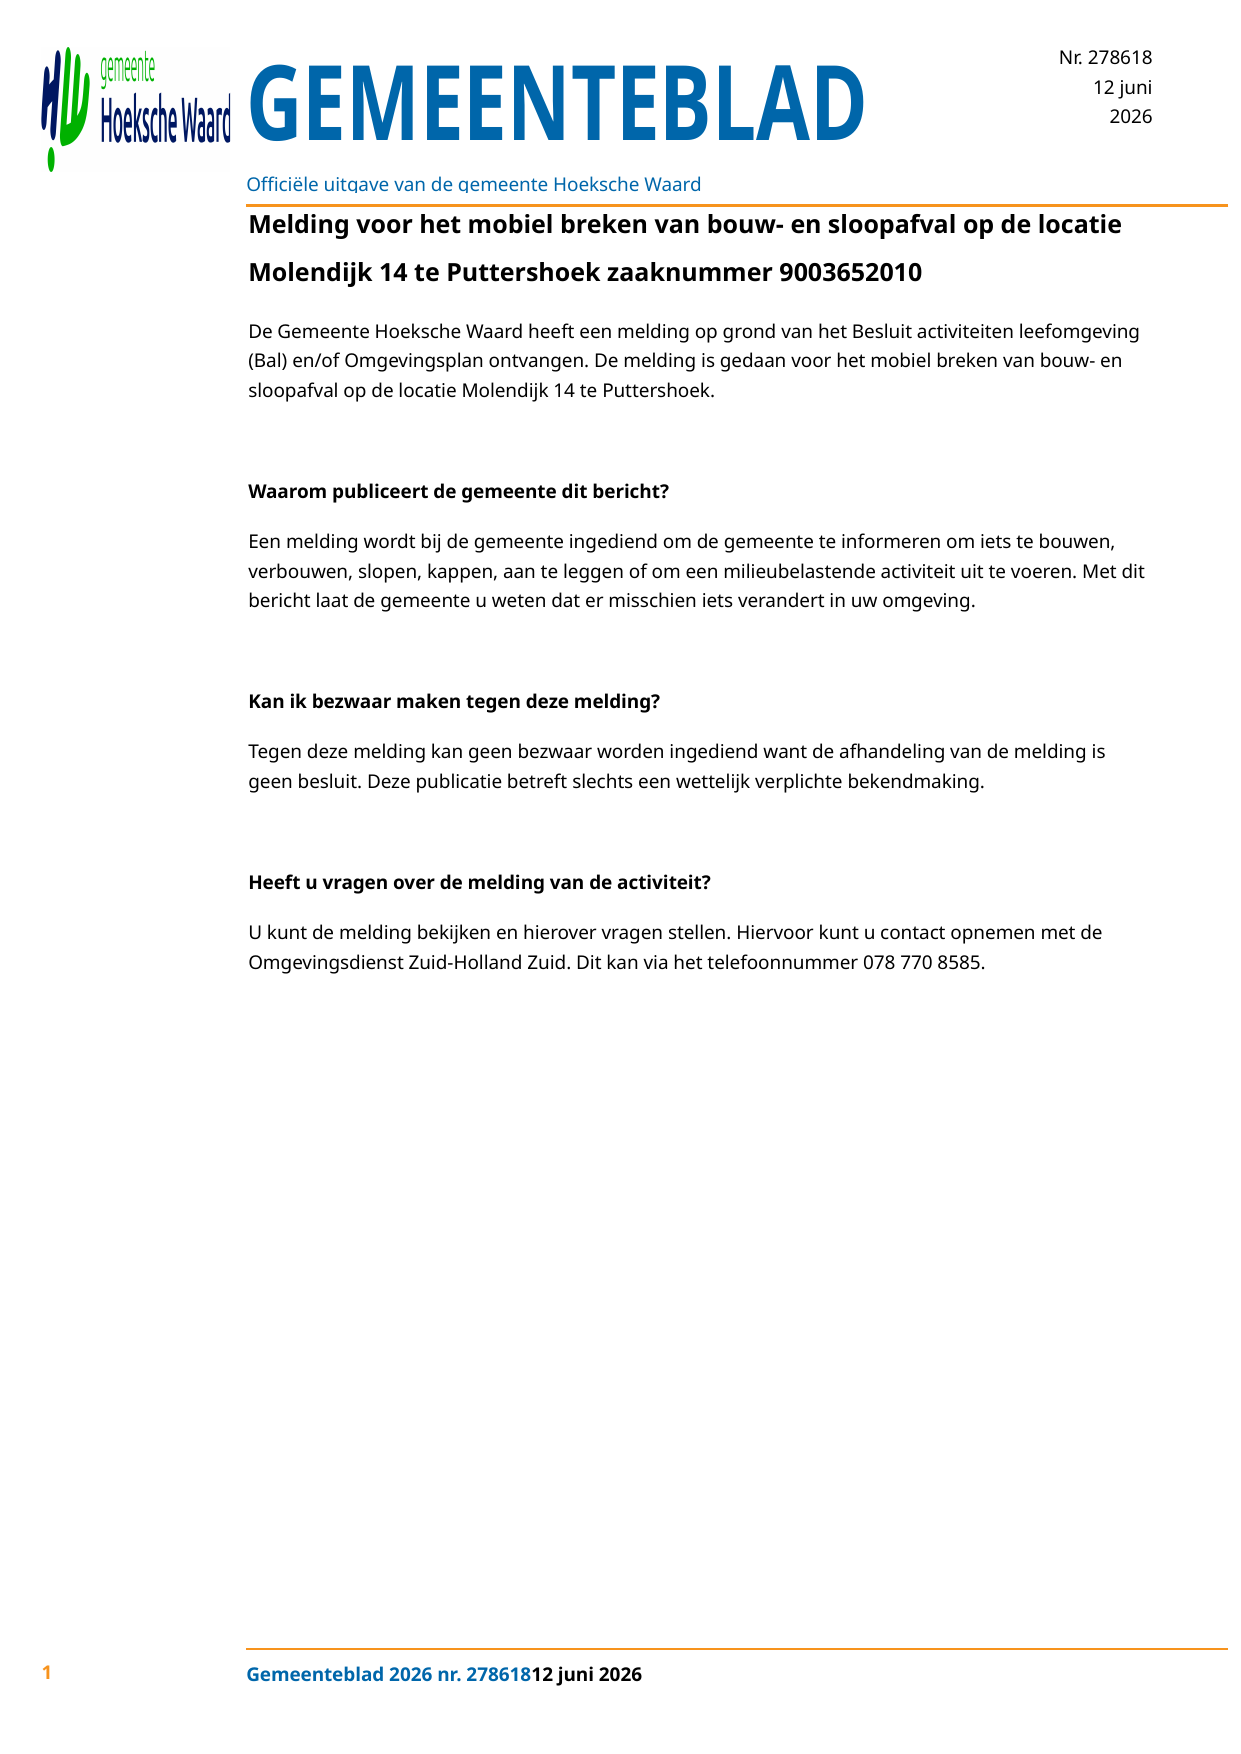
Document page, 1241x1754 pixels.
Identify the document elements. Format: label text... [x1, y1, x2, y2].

text U kunt de melding bekijken en hierover vragen stellen. Hiervoor kunt u contact opnemen met de Omgevingsdienst Zuid-Holland Zuid. Dit kan via het telefoonnummer 078 770 8585. [248, 919, 1152, 975]
text Melding voor het mobiel breken van bouw- en sloopafval op de locatie Molendijk 14 te Puttershoek zaaknummer 9003652010 [248, 207, 1152, 288]
text Heeft u vragen over de melding van de activiteit? [248, 869, 1152, 895]
picture [41, 47, 231, 172]
text Tegen deze melding kan geen bezwaar worden ingediend want de afhandeling van de melding is geen besluit. Deze publicatie betreft slechts een wettelijk verplichte bekendmaking. [248, 739, 1152, 794]
text Waarom publiceert de gemeente dit bericht? [248, 478, 1152, 504]
text Kan ik bezwaar maken tegen deze melding? [248, 688, 1152, 714]
text Een melding wordt bij de gemeente ingediend om de gemeente te informeren om iets te bouwen, verbouwen, slopen, kappen, aan te leggen of om een milieubelastende activiteit uit te voeren. Met dit bericht laat de gemeente u weten dat er misschien iets verandert in uw omgeving. [248, 528, 1152, 613]
text De Gemeente Hoeksche Waard heeft een melding op grond van het Besluit activiteiten leefomgeving (Bal) en/of Omgevingsplan ontvangen. De melding is gedaan voor het mobiel breken van bouw- en sloopafval op de locatie Molendijk 14 te Puttershoek. [248, 318, 1152, 403]
